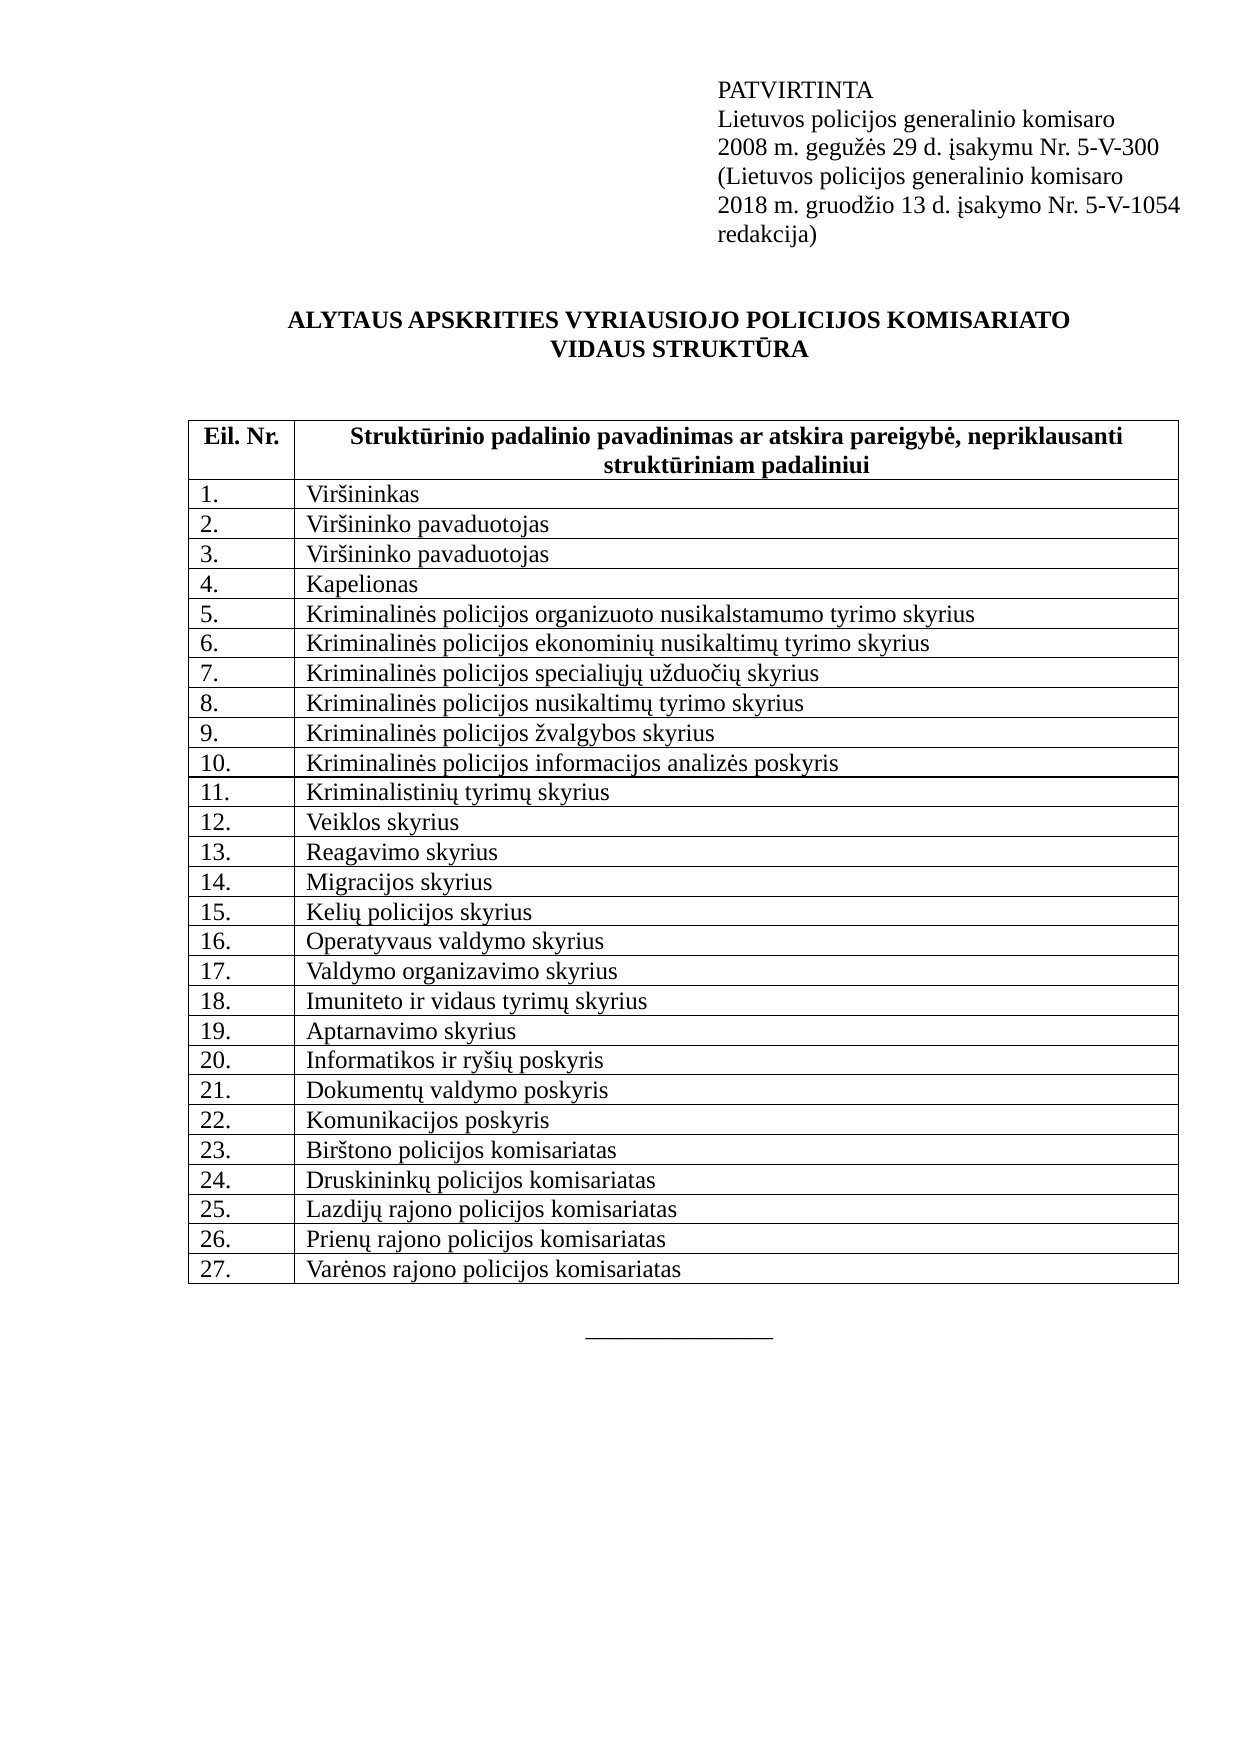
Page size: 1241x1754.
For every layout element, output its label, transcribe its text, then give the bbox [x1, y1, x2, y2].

table_cell 5. [189, 599, 294, 627]
text 2008 m. gegužės 29 d. įsakymu Nr. 5-V-300 [717, 132, 1181, 161]
table_cell 19. [189, 1016, 294, 1044]
table_cell Dokumentų valdymo poskyris [295, 1075, 1178, 1104]
text (Lietuvos policijos generalinio komisaro [717, 161, 1181, 190]
table_cell Veiklos skyrius [295, 807, 1178, 836]
table_cell 10. [189, 748, 294, 776]
table_cell Kriminalistinių tyrimų skyrius [295, 778, 1178, 806]
text VIDAUS STRUKTŪRA [177, 334, 1181, 362]
table_cell Kriminalinės policijos specialiųjų užduočių skyrius [295, 658, 1178, 687]
table_cell Kelių policijos skyrius [295, 897, 1178, 925]
table_cell 22. [189, 1105, 294, 1134]
table_cell Valdymo organizavimo skyrius [295, 956, 1178, 985]
table_cell 7. [189, 658, 294, 687]
text redakcija) [717, 219, 1181, 247]
table_header Struktūrinio padalinio pavadinimas ar atskira pareigybė, nepriklausanti struktūriniam padaliniui [295, 421, 1178, 478]
table_cell Kapelionas [295, 569, 1178, 598]
table_cell Imuniteto ir vidaus tyrimų skyrius [295, 986, 1178, 1015]
table_cell 17. [189, 956, 294, 985]
table_cell 4. [189, 569, 294, 598]
table_cell 12. [189, 807, 294, 836]
table_cell Varėnos rajono policijos komisariatas [295, 1254, 1178, 1283]
table_cell Kriminalinės policijos informacijos analizės poskyris [295, 748, 1178, 776]
text ALYTAUS APSKRITIES VYRIAUSIOJO POLICIJOS KOMISARIATO [177, 305, 1181, 334]
table_cell Prienų rajono policijos komisariatas [295, 1224, 1178, 1253]
table_cell 27. [189, 1254, 294, 1283]
text 2018 m. gruodžio 13 d. įsakymo Nr. 5-V-1054 [717, 190, 1181, 219]
table_cell Lazdijų rajono policijos komisariatas [295, 1195, 1178, 1223]
table_cell 18. [189, 986, 294, 1015]
text _______________ [177, 1313, 1181, 1341]
table_cell 3. [189, 539, 294, 568]
table_cell 24. [189, 1165, 294, 1193]
table_cell Kriminalinės policijos ekonominių nusikaltimų tyrimo skyrius [295, 629, 1178, 657]
table_header Eil. Nr. [189, 421, 294, 478]
table_cell Komunikacijos poskyris [295, 1105, 1178, 1134]
table_cell 14. [189, 867, 294, 896]
table_cell 8. [189, 688, 294, 717]
table_cell Migracijos skyrius [295, 867, 1178, 896]
table_cell Operatyvaus valdymo skyrius [295, 926, 1178, 955]
table_cell Informatikos ir ryšių poskyris [295, 1046, 1178, 1074]
table_cell 13. [189, 837, 294, 866]
table_cell Birštono policijos komisariatas [295, 1135, 1178, 1164]
table_cell Kriminalinės policijos organizuoto nusikalstamumo tyrimo skyrius [295, 599, 1178, 627]
table_cell Druskininkų policijos komisariatas [295, 1165, 1178, 1193]
table_cell 20. [189, 1046, 294, 1074]
table_cell 11. [189, 778, 294, 806]
table_cell 21. [189, 1075, 294, 1104]
table_cell 9. [189, 718, 294, 747]
table_cell Aptarnavimo skyrius [295, 1016, 1178, 1044]
table_cell Kriminalinės policijos nusikaltimų tyrimo skyrius [295, 688, 1178, 717]
table_cell 1. [189, 480, 294, 508]
table_cell 6. [189, 629, 294, 657]
table_cell Viršininkas [295, 480, 1178, 508]
text PATVIRTINTA [717, 75, 1181, 104]
table_cell Viršininko pavaduotojas [295, 509, 1178, 538]
table_cell 16. [189, 926, 294, 955]
table_cell 26. [189, 1224, 294, 1253]
table_cell 15. [189, 897, 294, 925]
table_cell Reagavimo skyrius [295, 837, 1178, 866]
table_cell 25. [189, 1195, 294, 1223]
table_cell Kriminalinės policijos žvalgybos skyrius [295, 718, 1178, 747]
table_cell 23. [189, 1135, 294, 1164]
table_cell Viršininko pavaduotojas [295, 539, 1178, 568]
table_cell 2. [189, 509, 294, 538]
text Lietuvos policijos generalinio komisaro [717, 104, 1181, 132]
